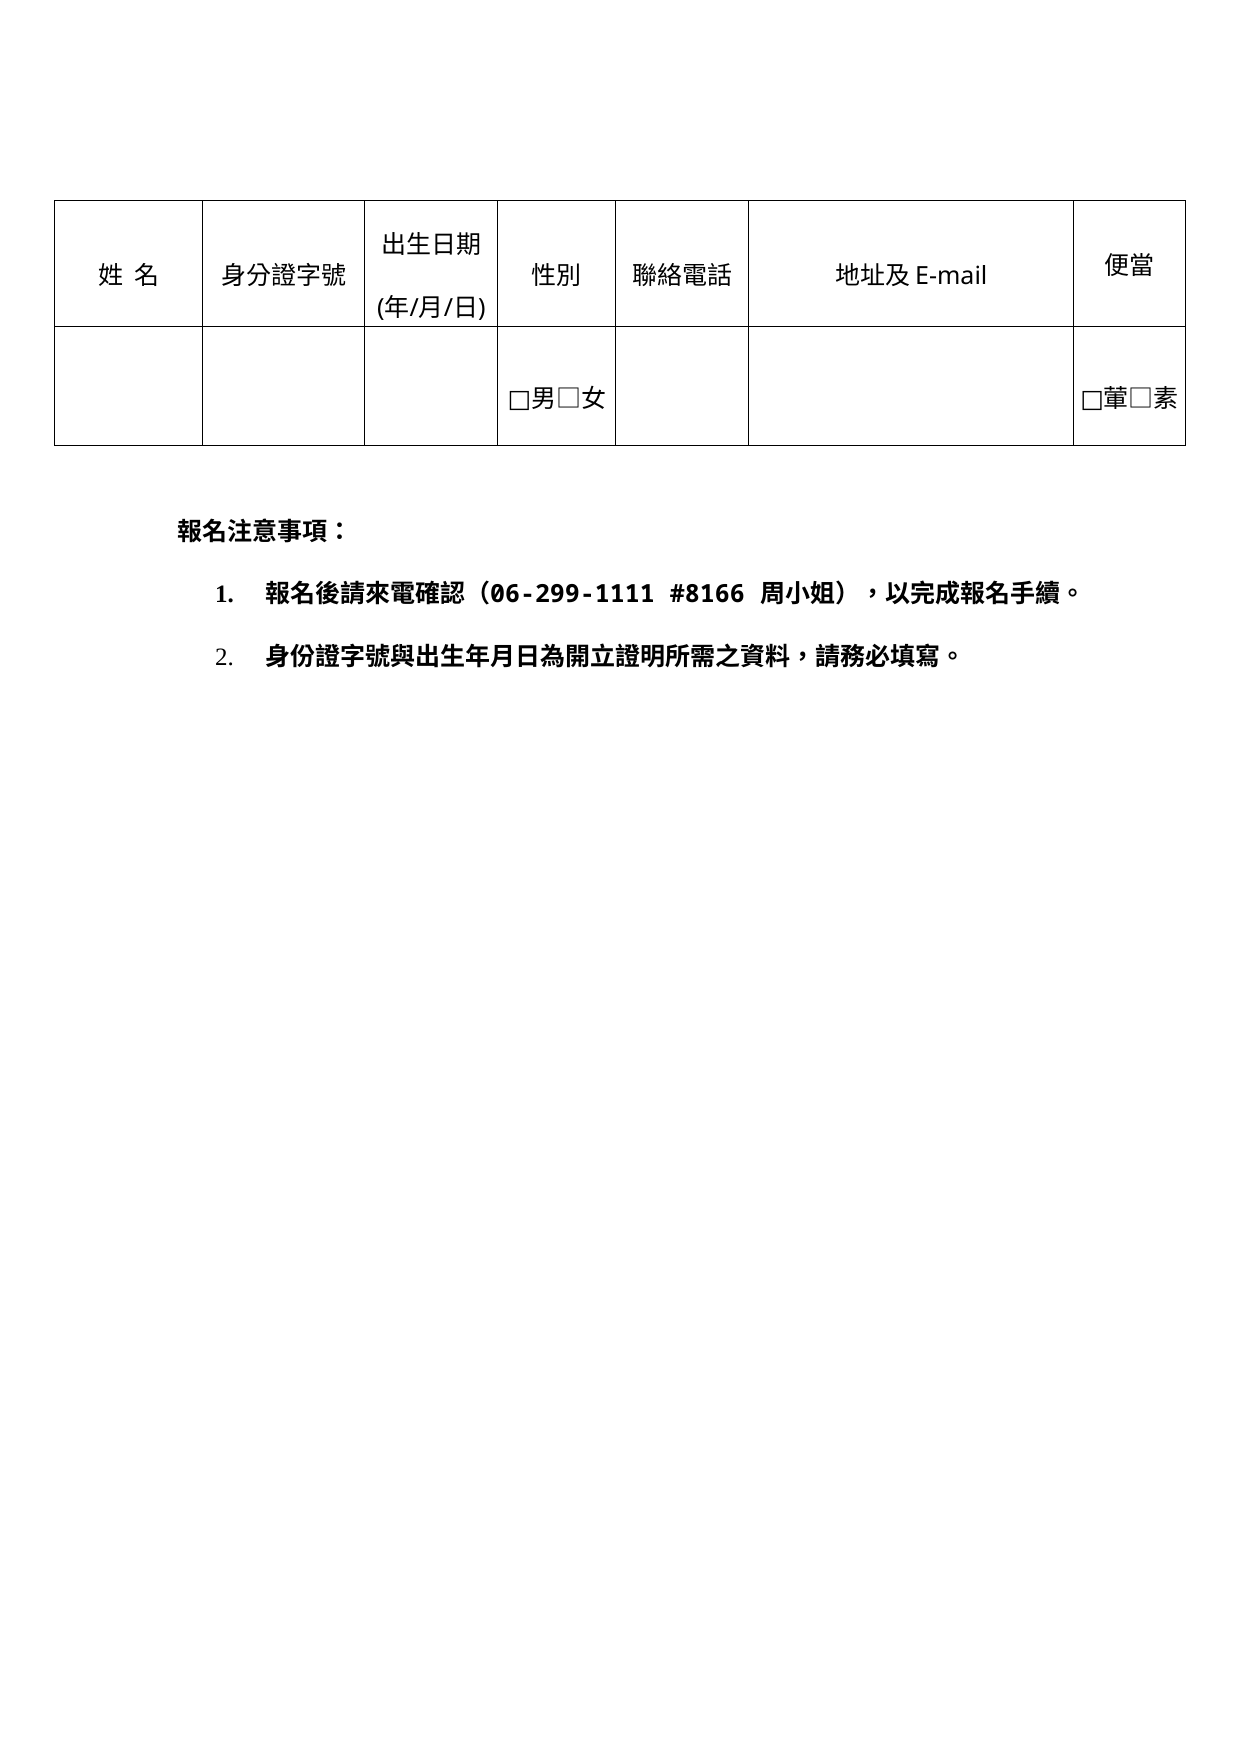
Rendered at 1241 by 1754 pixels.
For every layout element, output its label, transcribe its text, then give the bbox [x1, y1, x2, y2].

table_cell [55, 327, 202, 445]
list 報名後請來電確認（06-299-1111 #8166 周小姐），以完成報名手續。 [215, 550, 1063, 613]
table_header 地址及E-mail [749, 201, 1073, 326]
text 報名注意事項： [177, 488, 1063, 550]
table_header 姓 名 [55, 201, 202, 326]
table_header 身分證字號 [203, 201, 364, 326]
list 身份證字號與出生年月日為開立證明所需之資料，請務必填寫。 [215, 613, 1063, 675]
table_header 出生日期 (年/月/日) [365, 201, 497, 326]
table_cell [616, 327, 748, 445]
table_cell [203, 327, 364, 445]
table_cell [365, 327, 497, 445]
table_cell □葷□素 [1074, 327, 1185, 445]
table_cell □男□女 [498, 327, 615, 445]
table_header 聯絡電話 [616, 201, 748, 326]
table_cell [749, 327, 1073, 445]
table_header 便當 [1074, 201, 1185, 326]
table_header 性別 [498, 201, 615, 326]
